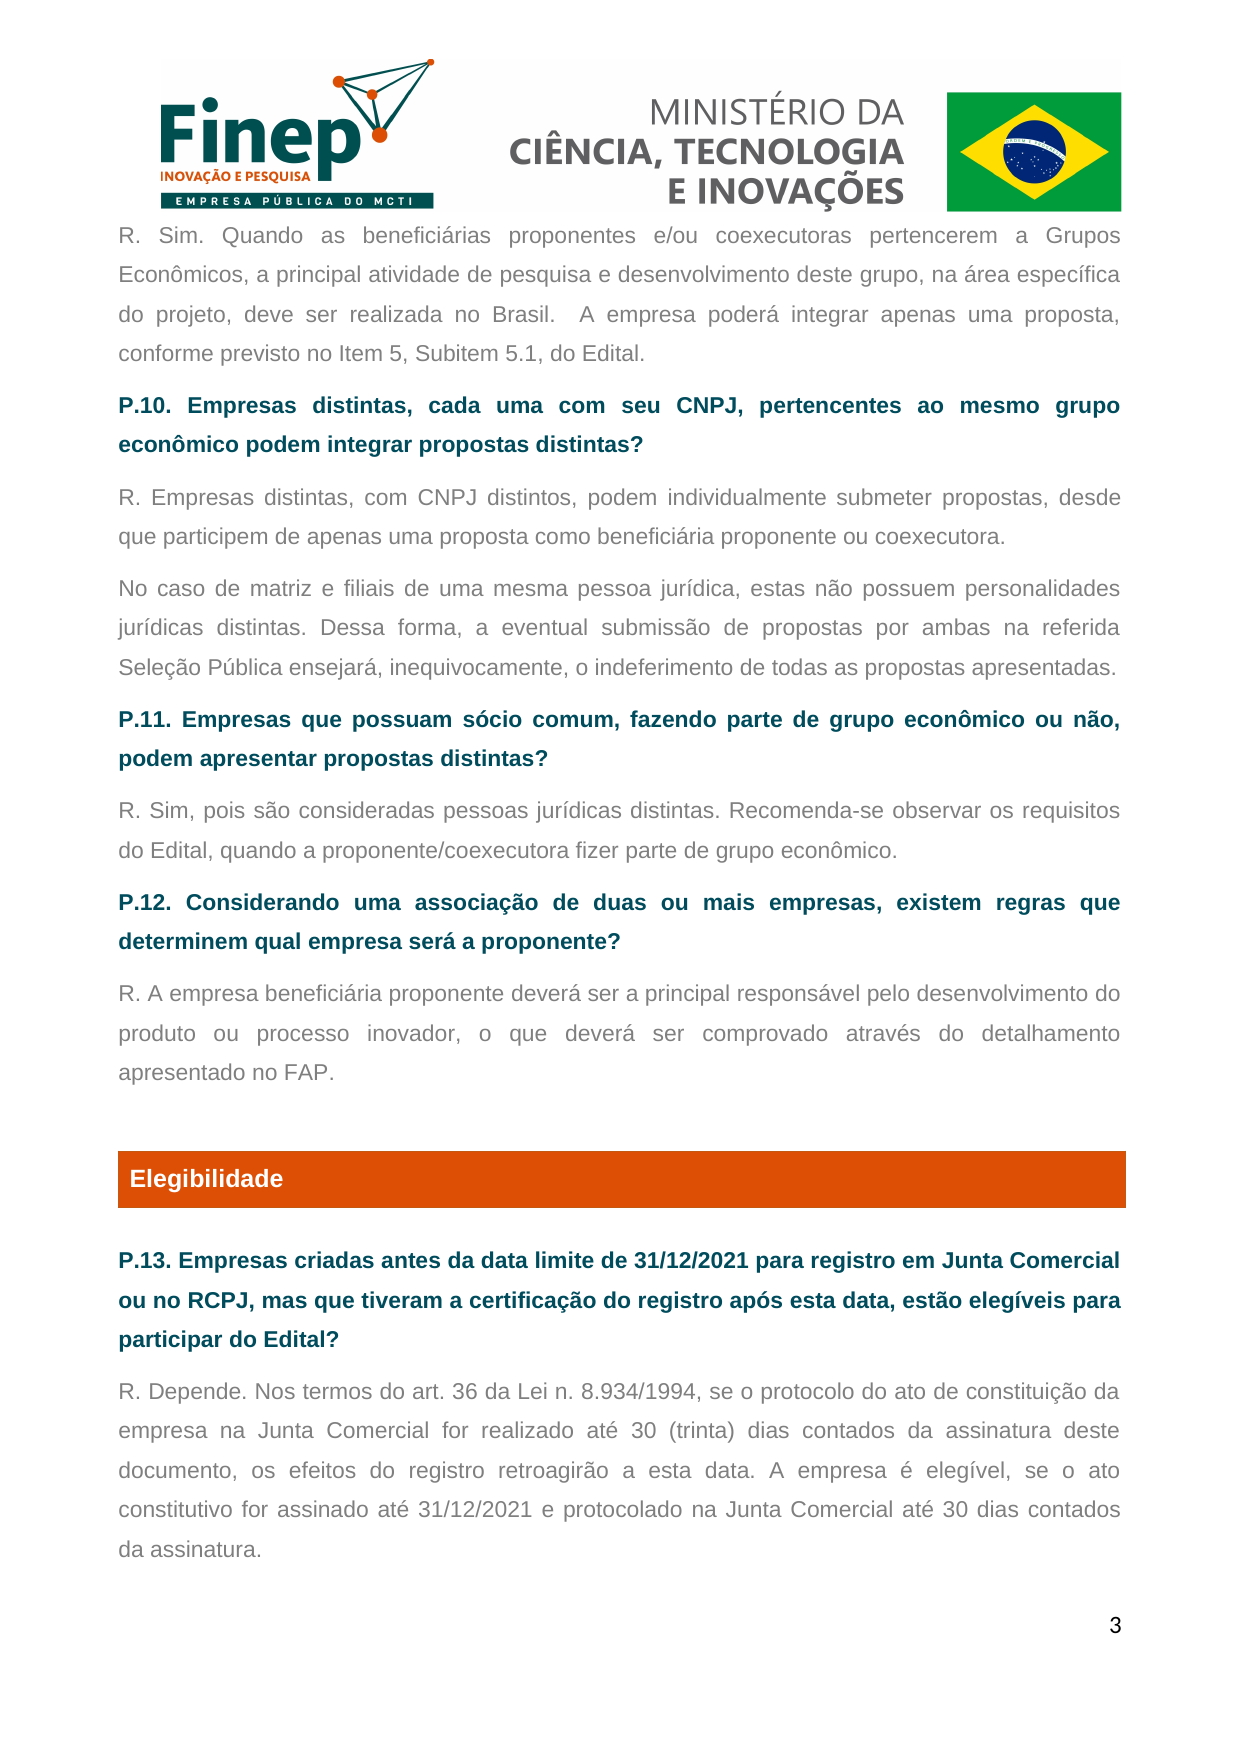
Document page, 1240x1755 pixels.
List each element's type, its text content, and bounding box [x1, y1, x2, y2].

table_header Elegibilidade [119, 1152, 1125, 1207]
text R. Sim. Quando as beneficiárias proponentes e/ou coexecutoras pertencerem a Grupos Econômicos, a principal atividade de pesquisa e desenvolvimento deste grupo, na área específica do projeto, deve ser realizada no Brasil. A empresa poderá integrar apenas uma proposta, conforme previsto no Item 5, Subitem 5.1, do Edital. [118, 222, 1121, 366]
text R. Depende. Nos termos do art. 36 da Lei n. 8.934/1994, se o protocolo do ato de constituição da empresa na Junta Comercial for realizado até 30 (trinta) dias contados da assinatura deste documento, os efeitos do registro retroagirão a esta data. A empresa é elegível, se o ato constitutivo for assinado até 31/12/2021 e protocolado na Junta Comercial até 30 dias contados da assinatura. [118, 1378, 1121, 1562]
text P.12. Considerando uma associação de duas ou mais empresas, existem regras que determinem qual empresa será a proponente? [118, 889, 1121, 954]
text R. Sim, pois são consideradas pessoas jurídicas distintas. Recomenda-se observar os requisitos do Edital, quando a proponente/coexecutora fizer parte de grupo econômico. [118, 797, 1121, 863]
text P.11. Empresas que possuam sócio comum, fazendo parte de grupo econômico ou não, podem apresentar propostas distintas? [118, 706, 1121, 772]
text R. A empresa beneficiária proponente deverá ser a principal responsável pelo desenvolvimento do produto ou processo inovador, o que deverá ser comprovado através do detalhamento apresentado no FAP. [118, 980, 1121, 1086]
text No caso de matriz e filiais de uma mesma pessoa jurídica, estas não possuem personalidades jurídicas distintas. Dessa forma, a eventual submissão de propostas por ambas na referida Seleção Pública ensejará, inequivocamente, o indeferimento de todas as propostas apresentadas. [118, 575, 1121, 680]
text P.10. Empresas distintas, cada uma com seu CNPJ, pertencentes ao mesmo grupo econômico podem integrar propostas distintas? [118, 392, 1121, 458]
text P.13. Empresas criadas antes da data limite de 31/12/2021 para registro em Junta Comercial ou no RCPJ, mas que tiveram a certificação do registro após esta data, estão elegíveis para participar do Edital? [118, 1247, 1121, 1352]
text R. Empresas distintas, com CNPJ distintos, podem individualmente submeter propostas, desde que participem de apenas uma proposta como beneficiária proponente ou coexecutora. [118, 483, 1121, 549]
